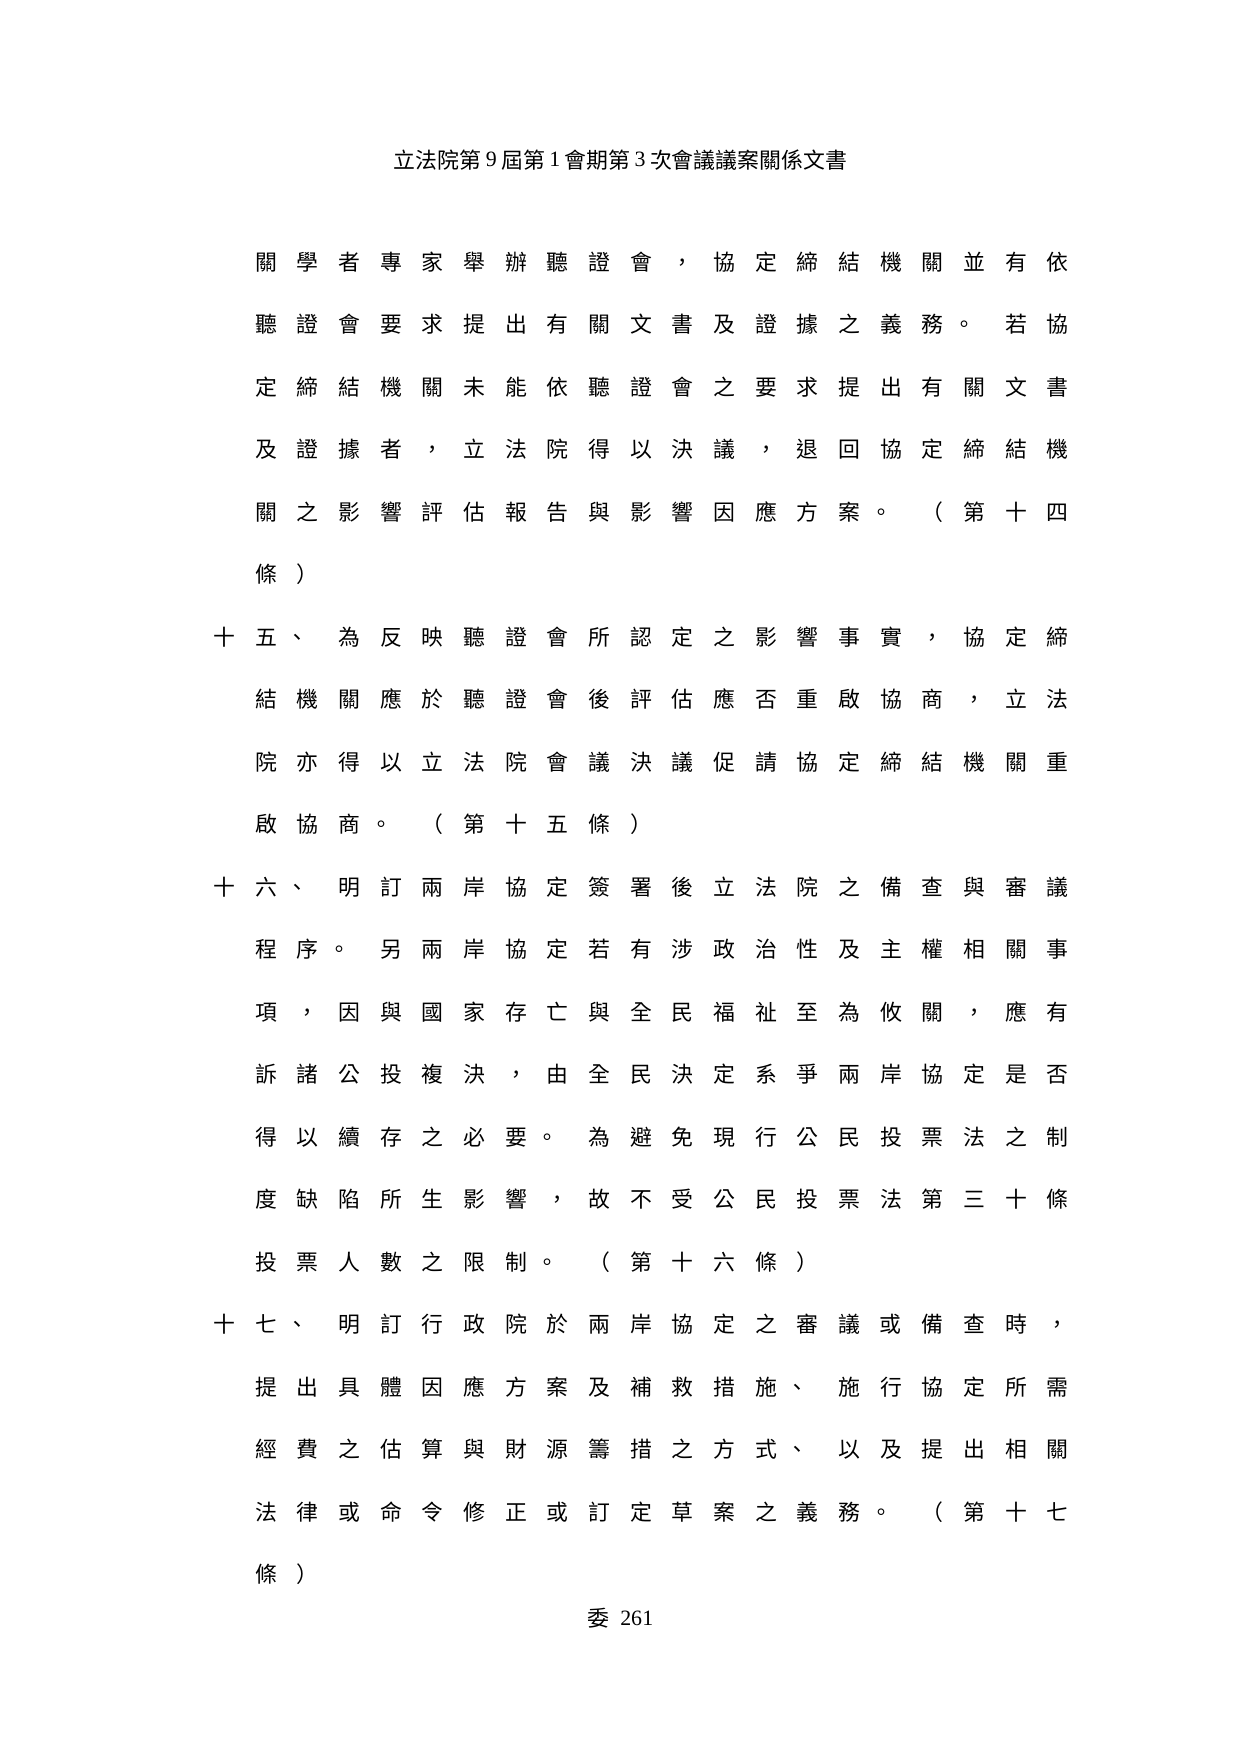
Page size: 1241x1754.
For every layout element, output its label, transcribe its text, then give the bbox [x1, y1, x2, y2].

text 十五、為反映聽證會所認定之影響事實，協定締結機關應於聽證會後評估應否重啟協商，立法院亦得以立法院會議決議促請協定締結機關重啟協商。（第十五條） [184, 594, 1078, 844]
text 關學者專家舉辦聽證會，協定締結機關並有依聽證會要求提出有關文書及證據之義務。若協定締結機關未能依聽證會之要求提出有關文書及證據者，立法院得以決議，退回協定締結機關之影響評估報告與影響因應方案。（第十四條） [184, 219, 1078, 594]
text 十七、明訂行政院於兩岸協定之審議或備查時，提出具體因應方案及補救措施、施行協定所需經費之估算與財源籌措之方式、以及提出相關法律或命令修正或訂定草案之義務。（第十七條） [184, 1281, 1078, 1594]
text 十六、明訂兩岸協定簽署後立法院之備查與審議程序。另兩岸協定若有涉政治性及主權相關事項，因與國家存亡與全民福祉至為攸關，應有訴諸公投複決，由全民決定系爭兩岸協定是否得以續存之必要。為避免現行公民投票法之制度缺陷所生影響，故不受公民投票法第三十條投票人數之限制。（第十六條） [184, 844, 1078, 1281]
